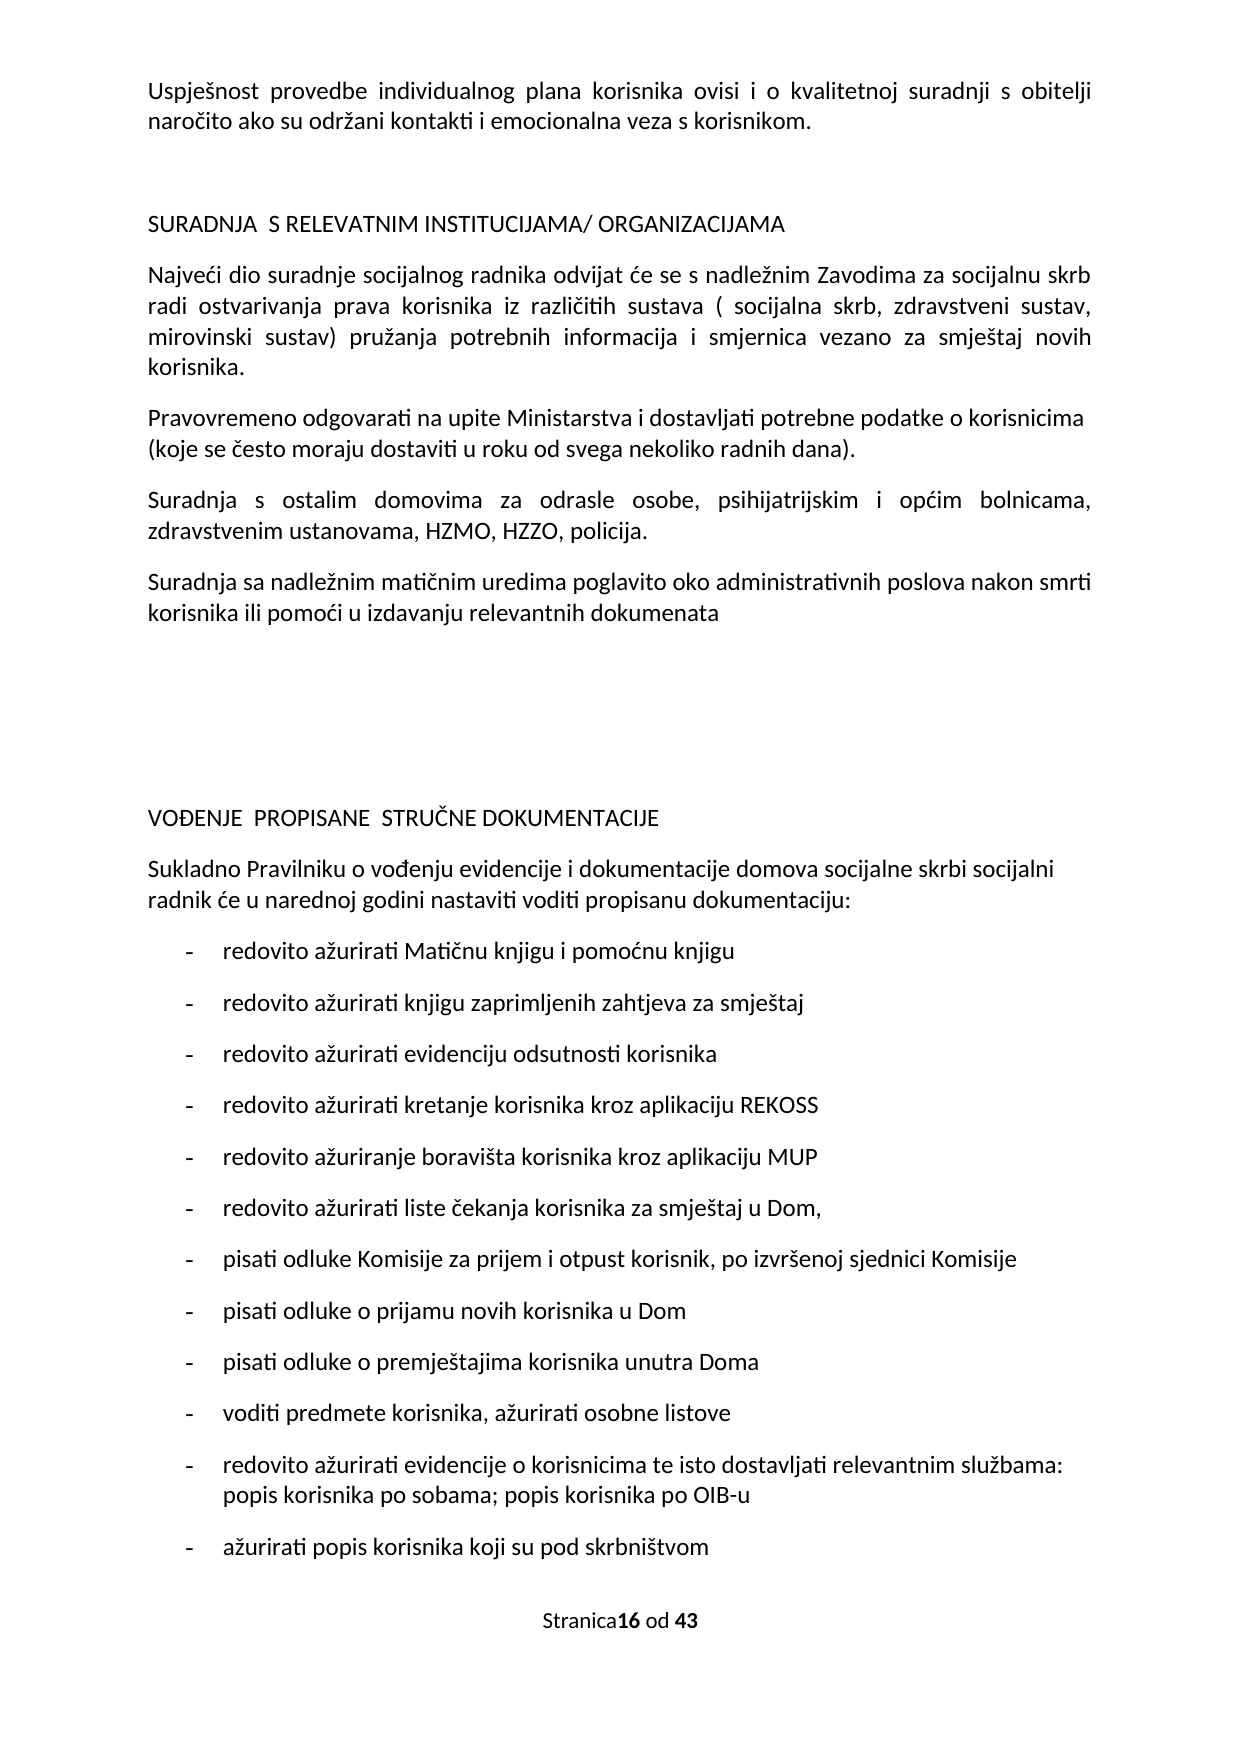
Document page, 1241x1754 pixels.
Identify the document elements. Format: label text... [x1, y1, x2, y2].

list pisati odluke o premještajima korisnika unutra Doma [185, 1346, 1093, 1377]
list voditi predmete korisnika, ažurirati osobne listove [185, 1398, 1093, 1428]
text Sukladno Pravilniku o vođenju evidencije i dokumentacije domova socijalne skrbi socijalni radnik će u narednoj godini nastaviti voditi propisanu dokumentaciju: [148, 853, 1093, 914]
text VOĐENJE PROPISANE STRUČNE DOKUMENTACIJE [148, 802, 1093, 833]
text Suradnja sa nadležnim matičnim uredima poglavito oko administrativnih poslova nakon smrti korisnika ili pomoći u izdavanju relevantnih dokumenata [148, 566, 1093, 627]
text Suradnja s ostalim domovima za odrasle osobe, psihijatrijskim i općim bolnicama, zdravstvenim ustanovama, HZMO, HZZO, policija. [148, 484, 1093, 545]
list redovito ažurirati knjigu zaprimljenih zahtjeva za smještaj [185, 987, 1093, 1017]
text Pravovremeno odgovarati na upite Ministarstva i dostavljati potrebne podatke o korisnicima (koje se često moraju dostaviti u roku od svega nekoliko radnih dana). [148, 402, 1093, 463]
list redovito ažurirati evidencije o korisnicima te isto dostavljati relevantnim službama: popis korisnika po sobama; popis korisnika po OIB-u [185, 1449, 1093, 1510]
text Najveći dio suradnje socijalnog radnika odvijat će se s nadležnim Zavodima za socijalnu skrb radi ostvarivanja prava korisnika iz različitih sustava ( socijalna skrb, zdravstveni sustav, mirovinski sustav) pružanja potrebnih informacija i smjernica vezano za smještaj novih korisnika. [148, 259, 1093, 382]
text Uspješnost provedbe individualnog plana korisnika ovisi i o kvalitetnoj suradnji s obitelji naročito ako su održani kontakti i emocionalna veza s korisnikom. [148, 75, 1093, 136]
list redovito ažurirati evidenciju odsutnosti korisnika [185, 1038, 1093, 1069]
list pisati odluke Komisije za prijem i otpust korisnik, po izvršenoj sjednici Komisije [185, 1243, 1093, 1274]
list redovito ažurirati kretanje korisnika kroz aplikaciju REKOSS [185, 1089, 1093, 1120]
list redovito ažurirati Matičnu knjigu i pomoćnu knjigu [185, 935, 1093, 966]
list redovito ažurirati liste čekanja korisnika za smještaj u Dom, [185, 1192, 1093, 1223]
list ažurirati popis korisnika koji su pod skrbništvom [185, 1531, 1093, 1561]
list redovito ažuriranje boravišta korisnika kroz aplikaciju MUP [185, 1141, 1093, 1171]
list pisati odluke o prijamu novih korisnika u Dom [185, 1295, 1093, 1325]
text SURADNJA S RELEVATNIM INSTITUCIJAMA/ ORGANIZACIJAMA [148, 208, 1093, 239]
